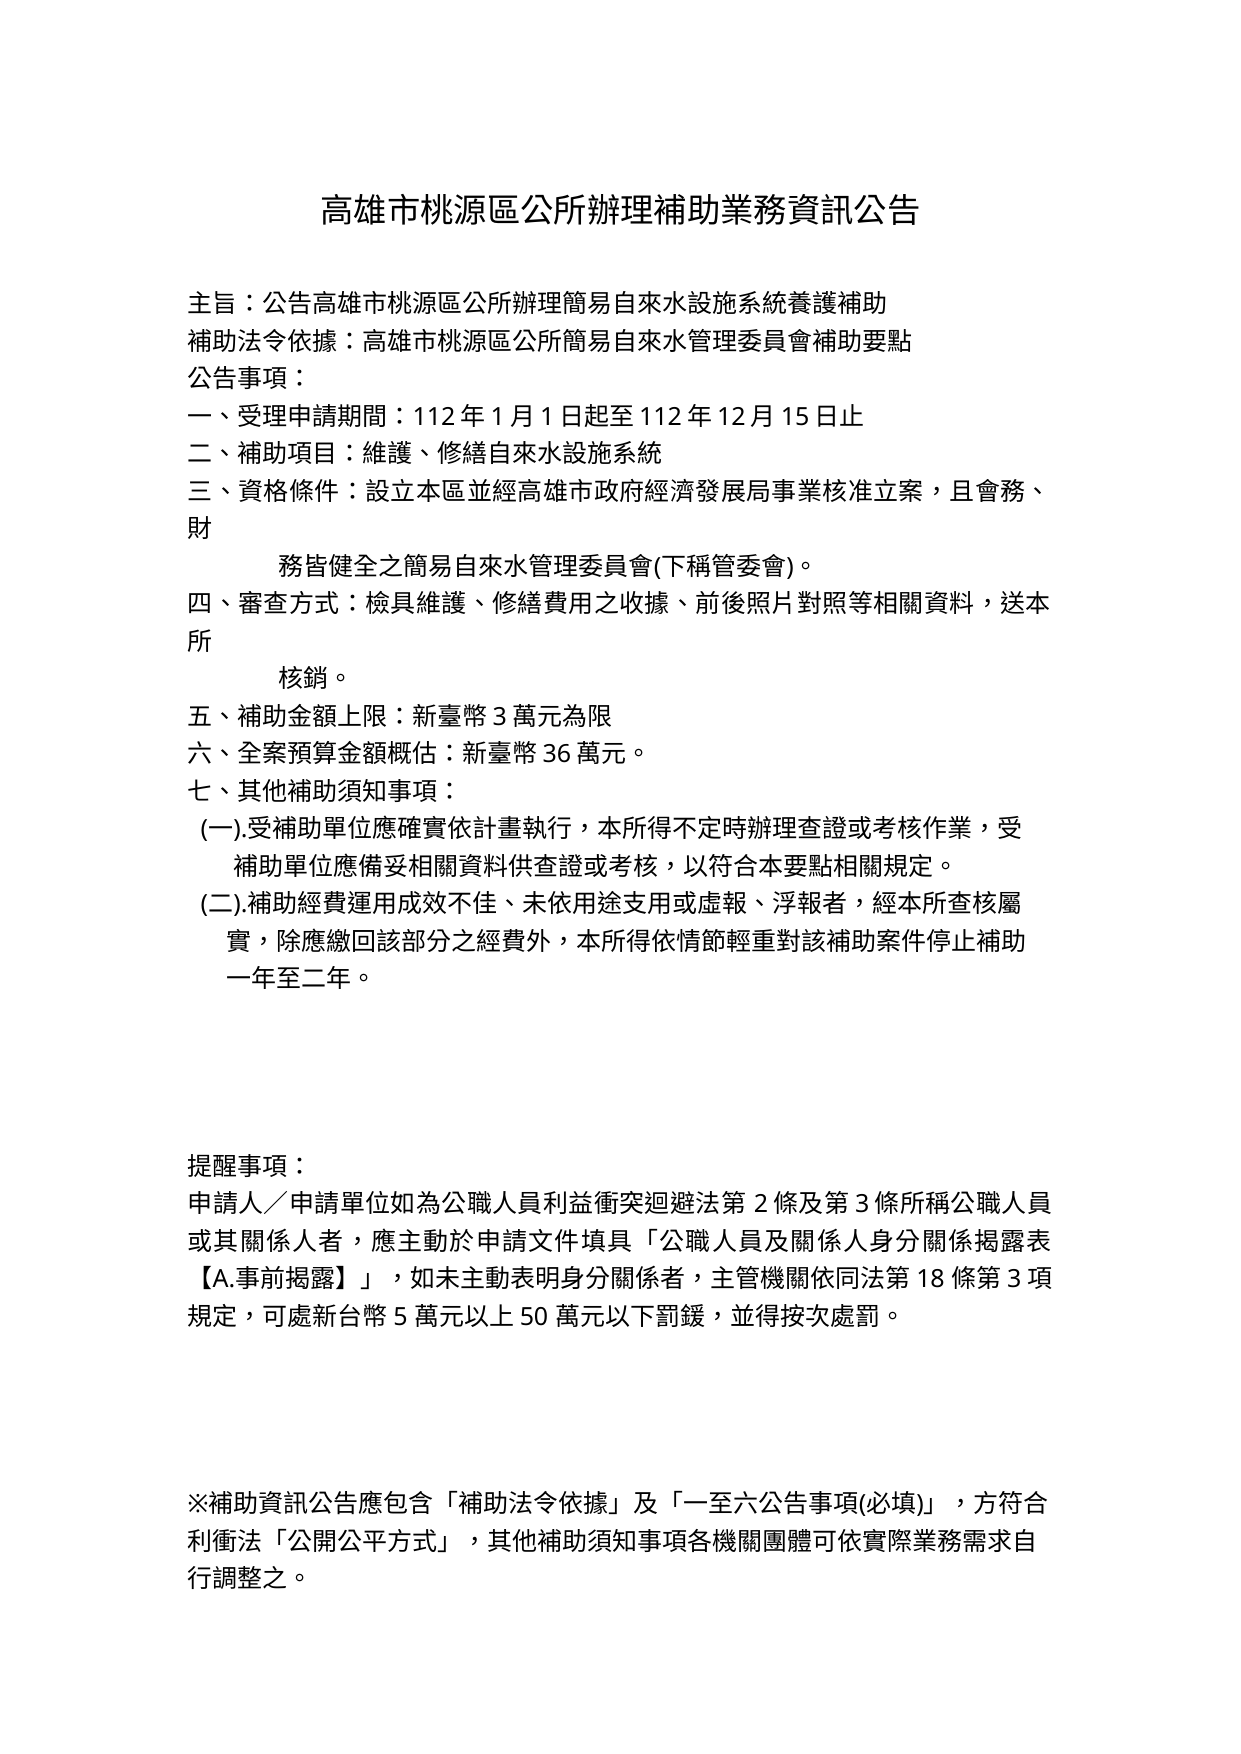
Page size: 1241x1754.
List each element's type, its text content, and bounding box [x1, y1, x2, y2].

text (一).受補助單位應確實依計畫執行，本所得不定時辦理查證或考核作業，受 [187, 802, 1053, 839]
text 申請人／申請單位如為公職人員利益衝突迴避法第2條及第3條所稱公職人員或其關係人者，應主動於申請文件填具「公職人員及關係人身分關係揭露表【A.事前揭露】」，如未主動表明身分關係者，主管機關依同法第 18 條第 3 項規定，可處新台幣 5 萬元以上 50 萬元以下罰鍰，並得按次處罰。 [187, 1177, 1053, 1327]
text (二).補助經費運用成效不佳、未依用途支用或虛報、浮報者，經本所查核屬 [187, 877, 1053, 914]
text 四、審查方式：檢具維護、修繕費用之收據、前後照片對照等相關資料，送本所 [187, 577, 1053, 652]
text ※補助資訊公告應包含「補助法令依據」及「一至六公告事項(必填)」，方符合利衝法「公開公平方式」，其他補助須知事項各機關團體可依實際業務需求自行調整之。 [187, 1477, 1053, 1589]
text 主旨：公告高雄市桃源區公所辦理簡易自來水設施系統養護補助 [187, 277, 1053, 314]
text 實，除應繳回該部分之經費外，本所得依情節輕重對該補助案件停止補助 [187, 914, 1053, 952]
text 六、全案預算金額概估：新臺幣36萬元。 [187, 727, 1053, 764]
text 高雄市桃源區公所辦理補助業務資訊公告 [187, 164, 1053, 239]
text 七、其他補助須知事項： [187, 764, 1053, 802]
text 核銷。 [187, 652, 1053, 689]
text 一年至二年。 [187, 952, 1053, 989]
text 提醒事項： [187, 1139, 1053, 1177]
text 補助單位應備妥相關資料供查證或考核，以符合本要點相關規定。 [187, 839, 1053, 877]
text 二、補助項目：維護、修繕自來水設施系統 [187, 427, 1053, 464]
text 務皆健全之簡易自來水管理委員會(下稱管委會)。 [187, 539, 1053, 577]
text 一、受理申請期間：112年1月1日起至112年12月15日止 [187, 389, 1053, 427]
text 補助法令依據：高雄市桃源區公所簡易自來水管理委員會補助要點 [187, 314, 1053, 352]
text 三、資格條件：設立本區並經高雄市政府經濟發展局事業核准立案，且會務、財 [187, 464, 1053, 539]
text 五、補助金額上限：新臺幣3萬元為限 [187, 689, 1053, 727]
text 公告事項： [187, 352, 1053, 389]
